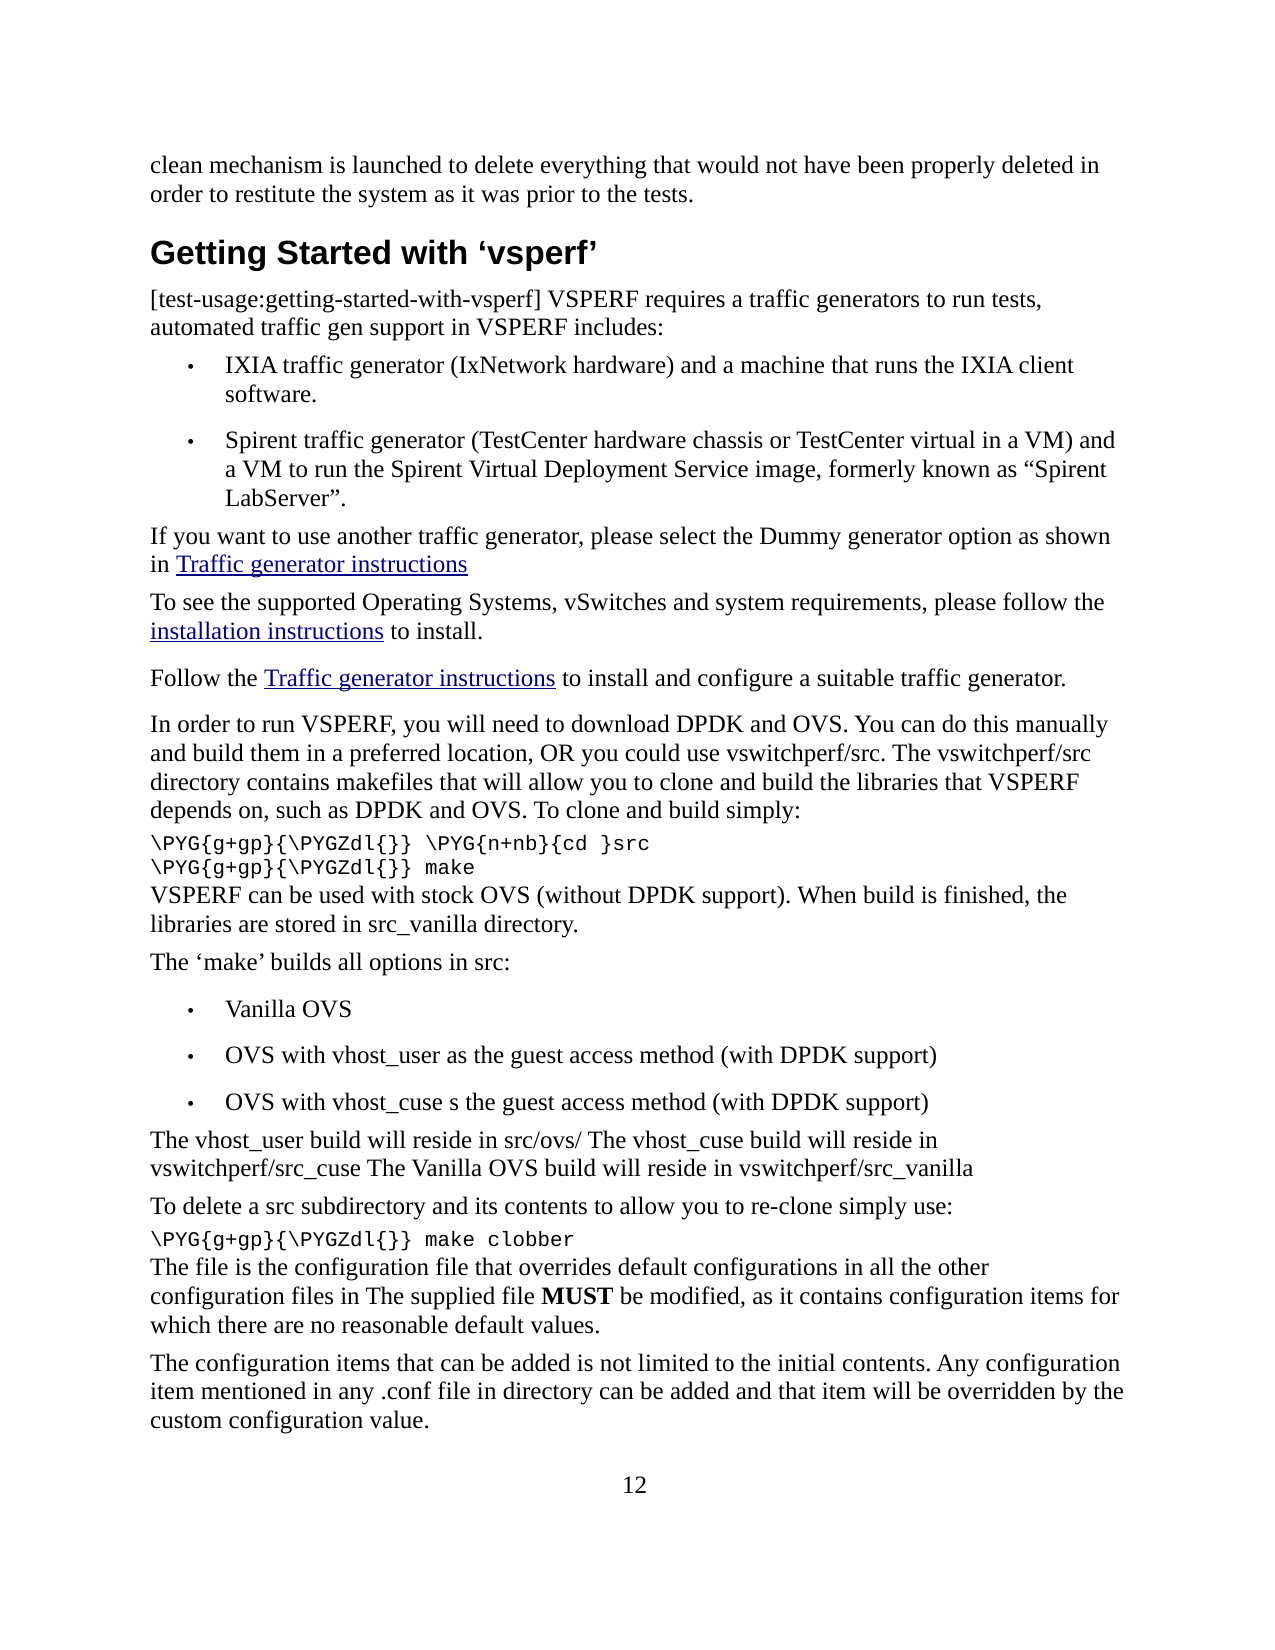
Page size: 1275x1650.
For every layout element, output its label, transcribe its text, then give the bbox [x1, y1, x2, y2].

text \PYG{g+gp}{\PYGZdl{}} make clobber [150, 1229, 1125, 1252]
list OVS with vhost_cuse s the guest access method (with DPDK support) [187, 1087, 1125, 1116]
text In order to run VSPERF, you will need to download DPDK and OVS. You can do this manually and build them in a preferred location, OR you could use vswitchperf/src. The vswitchperf/src directory contains makefiles that will allow you to clone and build the libraries that VSPERF depends on, such as DPDK and OVS. To clone and build simply: [150, 709, 1125, 824]
text Follow the Traffic generator instructions to install and configure a suitable traffic generator. [150, 663, 1125, 691]
text If you want to use another traffic generator, please select the Dummy generator option as shown in Traffic generator instructions [150, 521, 1125, 578]
text \PYG{g+gp}{\PYGZdl{}} \PYG{n+nb}{cd }src [150, 833, 1125, 857]
text \PYG{g+gp}{\PYGZdl{}} make [150, 857, 1125, 881]
text The file is the configuration file that overrides default configurations in all the other configuration files in The supplied file MUST be modified, as it contains configuration items for which there are no reasonable default values. [150, 1252, 1125, 1339]
text To see the supported Operating Systems, vSwitches and system requirements, please follow the installation instructions to install. [150, 587, 1125, 645]
list OVS with vhost_user as the guest access method (with DPDK support) [187, 1040, 1125, 1069]
text clean mechanism is launched to delete everything that would not have been properly deleted in order to restitute the system as it was prior to the tests. [150, 150, 1125, 207]
subtitle Getting Started with ‘vsperf’ [150, 232, 1125, 271]
list Vanilla OVS [187, 994, 1125, 1022]
text The vhost_user build will reside in src/ovs/ The vhost_cuse build will reside in vswitchperf/src_cuse The Vanilla OVS build will reside in vswitchperf/src_vanilla [150, 1125, 1125, 1182]
text To delete a src subdirectory and its contents to allow you to re-clone simply use: [150, 1191, 1125, 1220]
text The configuration items that can be added is not limited to the initial contents. Any configuration item mentioned in any .conf file in directory can be added and that item will be overridden by the custom configuration value. [150, 1348, 1125, 1434]
list Spirent traffic generator (TestCenter hardware chassis or TestCenter virtual in a VM) and a VM to run the Spirent Virtual Deployment Service image, formerly known as “Spirent LabServer”. [187, 426, 1125, 512]
text The ‘make’ builds all options in src: [150, 947, 1125, 976]
list IXIA traffic generator (IxNetwork hardware) and a machine that runs the IXIA client software. [187, 350, 1125, 408]
text [test-usage:getting-started-with-vsperf] VSPERF requires a traffic generators to run tests, automated traffic gen support in VSPERF includes: [150, 284, 1125, 341]
text VSPERF can be used with stock OVS (without DPDK support). When build is finished, the libraries are stored in src_vanilla directory. [150, 881, 1125, 938]
